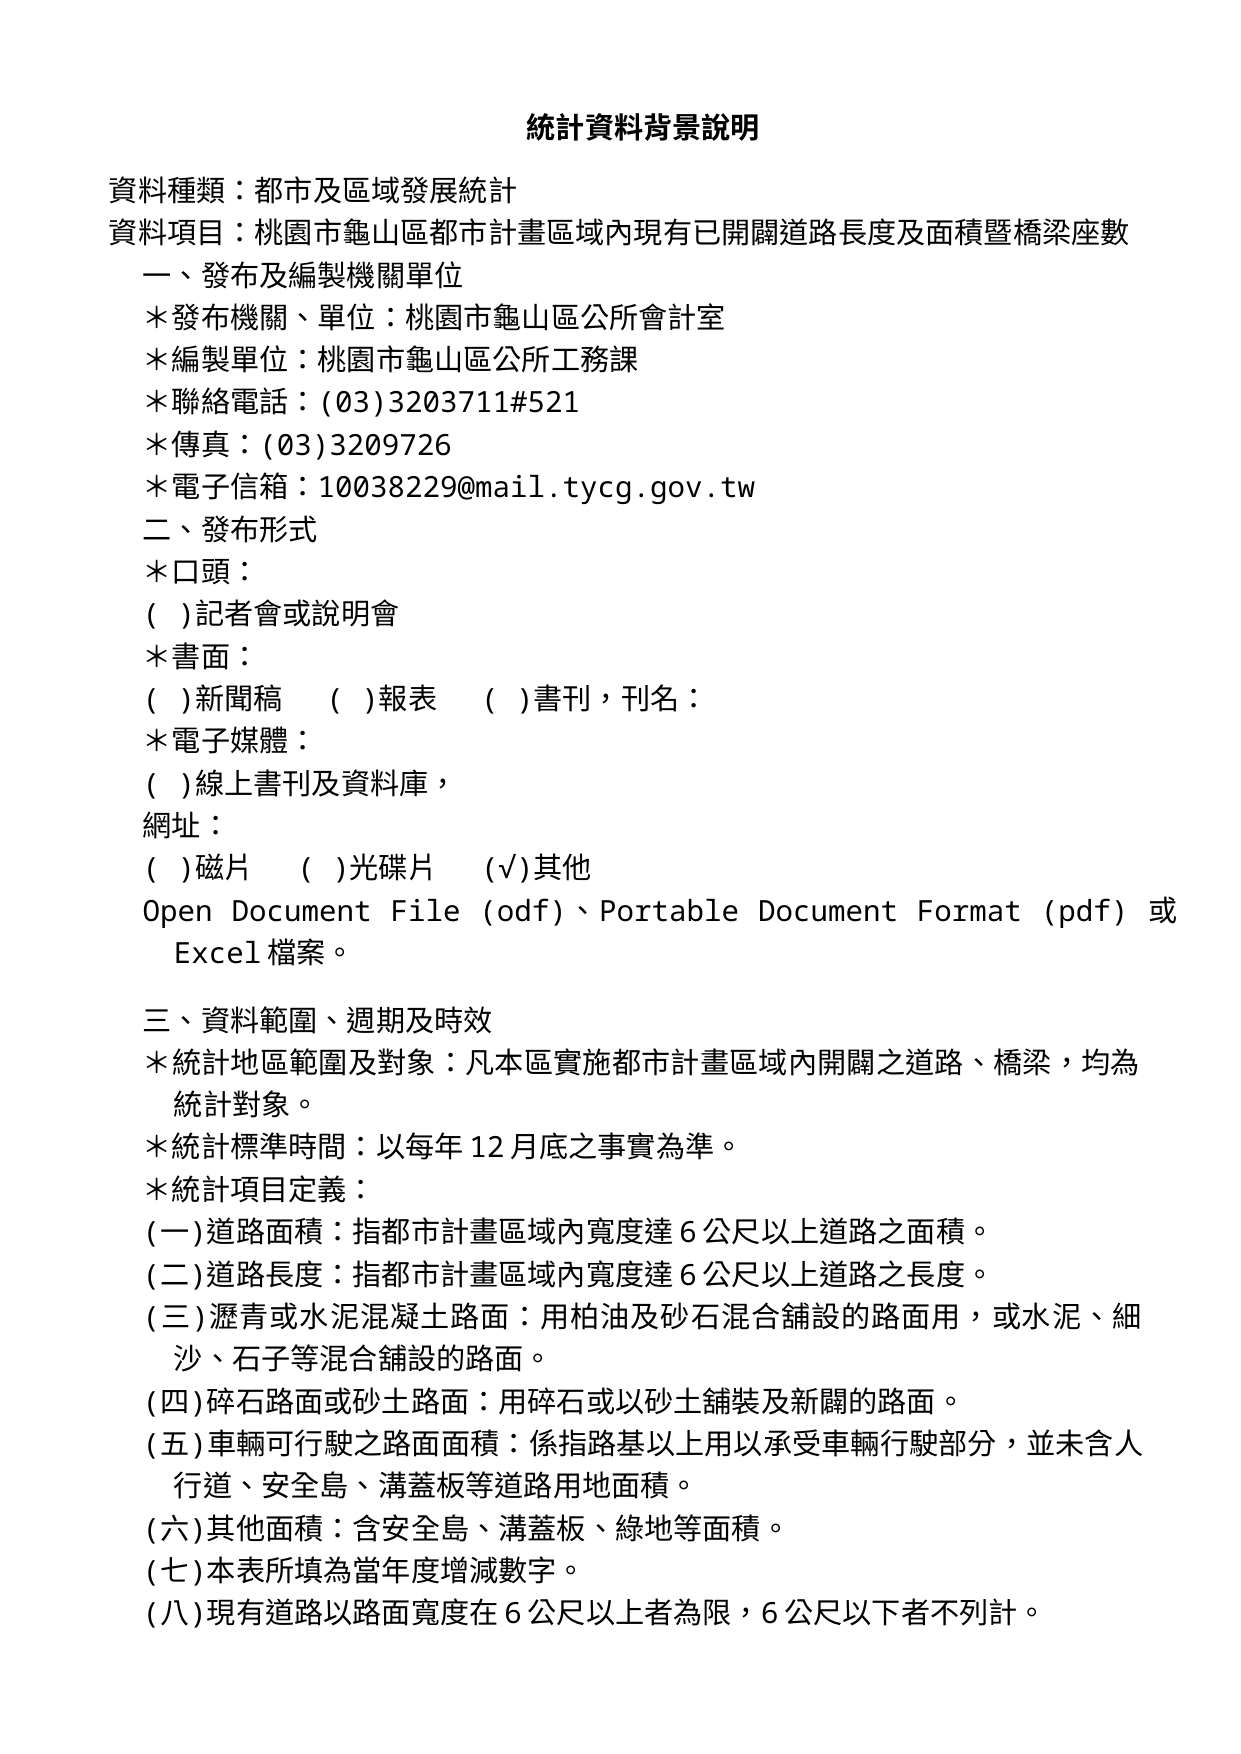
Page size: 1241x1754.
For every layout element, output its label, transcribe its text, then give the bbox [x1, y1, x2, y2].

table_header 統計資料背景說明 資料種類：都市及區域發展統計 資料項目：桃園市龜山區都市計畫區域內現有已開闢道路長度及面積暨橋梁座數 一、發布及編製機關單位 ＊發布機關、單位：桃園市龜山區公所會計室 ＊編製單位：桃園市龜山區公所工務課 ＊聯絡電話：(03)3203711#521 ＊傳真：(03)3209726 ＊電子信箱：10038229@mail.tycg.gov.tw 二、發布形式 ＊口頭： ( )記者會或說明會 ＊書面： ( )新聞稿 ( )報表 ( )書刊，刊名： ＊電子媒體： ( )線上書刊及資料庫， 網址： ( )磁片 ( )光碟片 (√)其他 Open Document File (odf)、Portable Document Format (pdf) 或Excel檔案。 三、資料範圍、週期及時效 ＊統計地區範圍及對象：凡本區實施都市計畫區域內開闢之道路、橋梁，均為統計對象。 ＊統計標準時間：以每年12月底之事實為準。 ＊統計項目定義： (一)道路面積：指都市計畫區域內寬度達6公尺以上道路之面積。 (二)道路長度：指都市計畫區域內寬度達6公尺以上道路之長度。 (三)瀝青或水泥混凝土路面：用柏油及砂石混合舖設的路面用，或水泥、細沙、石子等混合舖設的路面。 (四)碎石路面或砂土路面：用碎石或以砂土舖裝及新闢的路面。 (五)車輛可行駛之路面面積：係指路基以上用以承受車輛行駛部分，並未含人行道、安全島、溝蓋板等道路用地面積。 (六)其他面積：含安全島、溝蓋板、綠地等面積。 (七)本表所填為當年度增減數字。 (八)現有道路以路面寬度在6公尺以上者為限，6公尺以下者不列計。 (九)本表所指都市計畫區域內道路，係包括桃園市經費內建造及經費外建造之路面。意即，凡該道路係在都市計畫區域內，且路面寬度在6公尺以上者，均應包括。 (十)如當年僅修舖原有瀝青路面時，其長度、面積仍然維持原報之長度、面積，不得再予增列，以免重複增加現象。 (十一)如原報之沙土路、碎石路於當年改舖瀝青路時，沙土路、碎石路之長度、面積均應減少；相對的，瀝青路之長度、面積則 應增加。注意一增一減，數字應相等。 (十二)在同一條道路上，如前段舖瀝青、後段為沙土或碎石路時，請分別填列瀝青及沙土或碎石路之長度、面積。 (十三)道路交叉路口之長度、面積不得重複計算。 (十四)在同一條道路路線內有不同種類道路者，其長度列入主要路面種類欄內，但其面積則應分別填入各種路面欄內。 (十五)各種橋梁、涵洞面積及長度均應包括在道路面積及長度中。 ＊統計單位：公尺、座、平方公尺。 ＊統計分類：橫項目按都市計畫區別分。 縱項目按瀝青或水泥混凝土路面、碎石路面或砂土路面、橋梁等分類。 ＊發布週期(指資料編製或產生之頻率，如月、季、年等)：年。 ＊時效(指統計標準時間至資料發布時間之間隔時間)：1個月。 ＊資料變革：無。 四、公開資料發布訊息 ＊預告發布日期(含預告方式及週期)： 次年1月底(原訂預告發布日期如遇例假日或國定假日則延至下一個工作日發布)。 ＊同步發送單位(說明資料發布時同步發送之單位或可同步查得該資料之網址)：桃園市政府工務局。 五、資料品質 ＊統計指標編製方法與資料來源說明：依據業務資料彙編。 ＊統計資料交叉查核及確保資料合理性之機制(說明各項資料之相互關係及不同資料來源之相關統計差異性)：紙本紀錄與電子檔案交叉查核。 六、須注意及預定改變之事項(說明預定修正之資料、定義、統計方法等及其修正原因)：無。 七、其他事項：無。 [98, 105, 1155, 1632]
